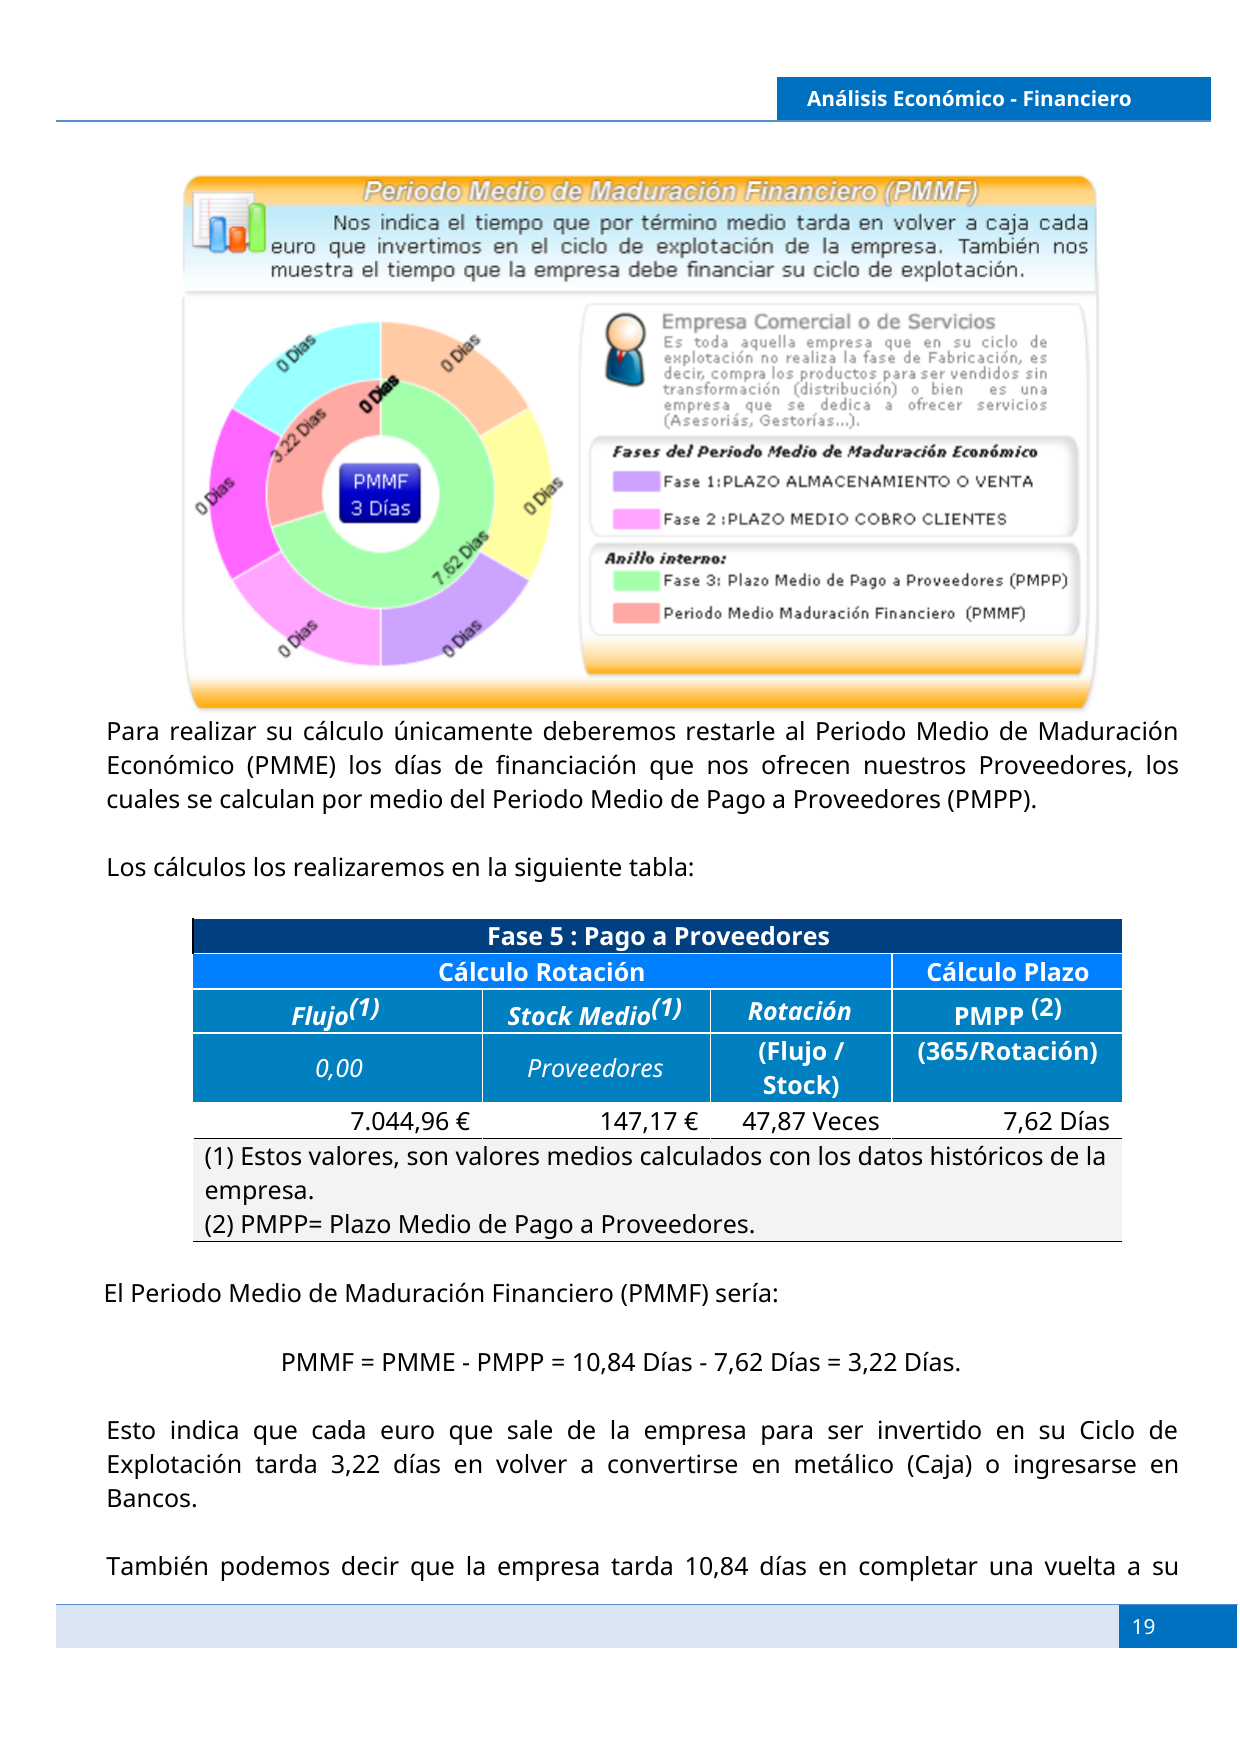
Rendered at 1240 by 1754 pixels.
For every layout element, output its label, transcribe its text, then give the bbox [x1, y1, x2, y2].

table_cell 0,00 [193, 1034, 482, 1102]
text PMMF = PMME - PMPP = 10,84 Días - 7,62 Días = 3,22 Días. [44, 1344, 1181, 1378]
text Los cálculos los realizaremos en la siguiente tabla: [106, 849, 1181, 883]
table_cell (Flujo / Stock) [711, 1034, 891, 1102]
table_cell (365/Rotación) [893, 1034, 1122, 1102]
table_header Fase 5 : Pago a Proveedores [194, 919, 1122, 953]
table_cell 7,62 Días [892, 1104, 1122, 1138]
table_cell Cálculo Plazo [893, 954, 1122, 988]
table_cell 47,87 Veces [711, 1104, 891, 1138]
table_cell PMPP (2) [893, 990, 1122, 1032]
table_cell (1) Estos valores, son valores medios calculados con los datos históricos de la empresa. (2) PMPP= Plazo Medio de Pago a Proveedores. [193, 1139, 1122, 1241]
text También podemos decir que la empresa tarda 10,84 días en completar una vuelta a su [106, 1548, 1181, 1583]
table_cell Flujo(1) [193, 990, 482, 1032]
table_cell Rotación [711, 990, 891, 1032]
table_cell Cálculo Rotación [193, 954, 891, 988]
table_cell 7.044,96 € [194, 1104, 482, 1138]
text El Periodo Medio de Maduración Financiero (PMMF) sería: [44, 1276, 1181, 1310]
text Esto indica que cada euro que sale de la empresa para ser invertido en su Ciclo de Explotación tarda 3,22 días en volver a convertirse en metálico (Caja) o ingresarse en Bancos. [106, 1412, 1181, 1514]
table_cell 147,17 € [483, 1104, 710, 1138]
table_cell Stock Medio(1) [483, 990, 710, 1032]
text Para realizar su cálculo únicamente deberemos restarle al Periodo Medio de Maduración Económico (PMME) los días de financiación que nos ofrecen nuestros Proveedores, los cuales se calculan por medio del Periodo Medio de Pago a Proveedores (PMPP). [106, 713, 1181, 815]
table_cell Proveedores [483, 1034, 710, 1102]
